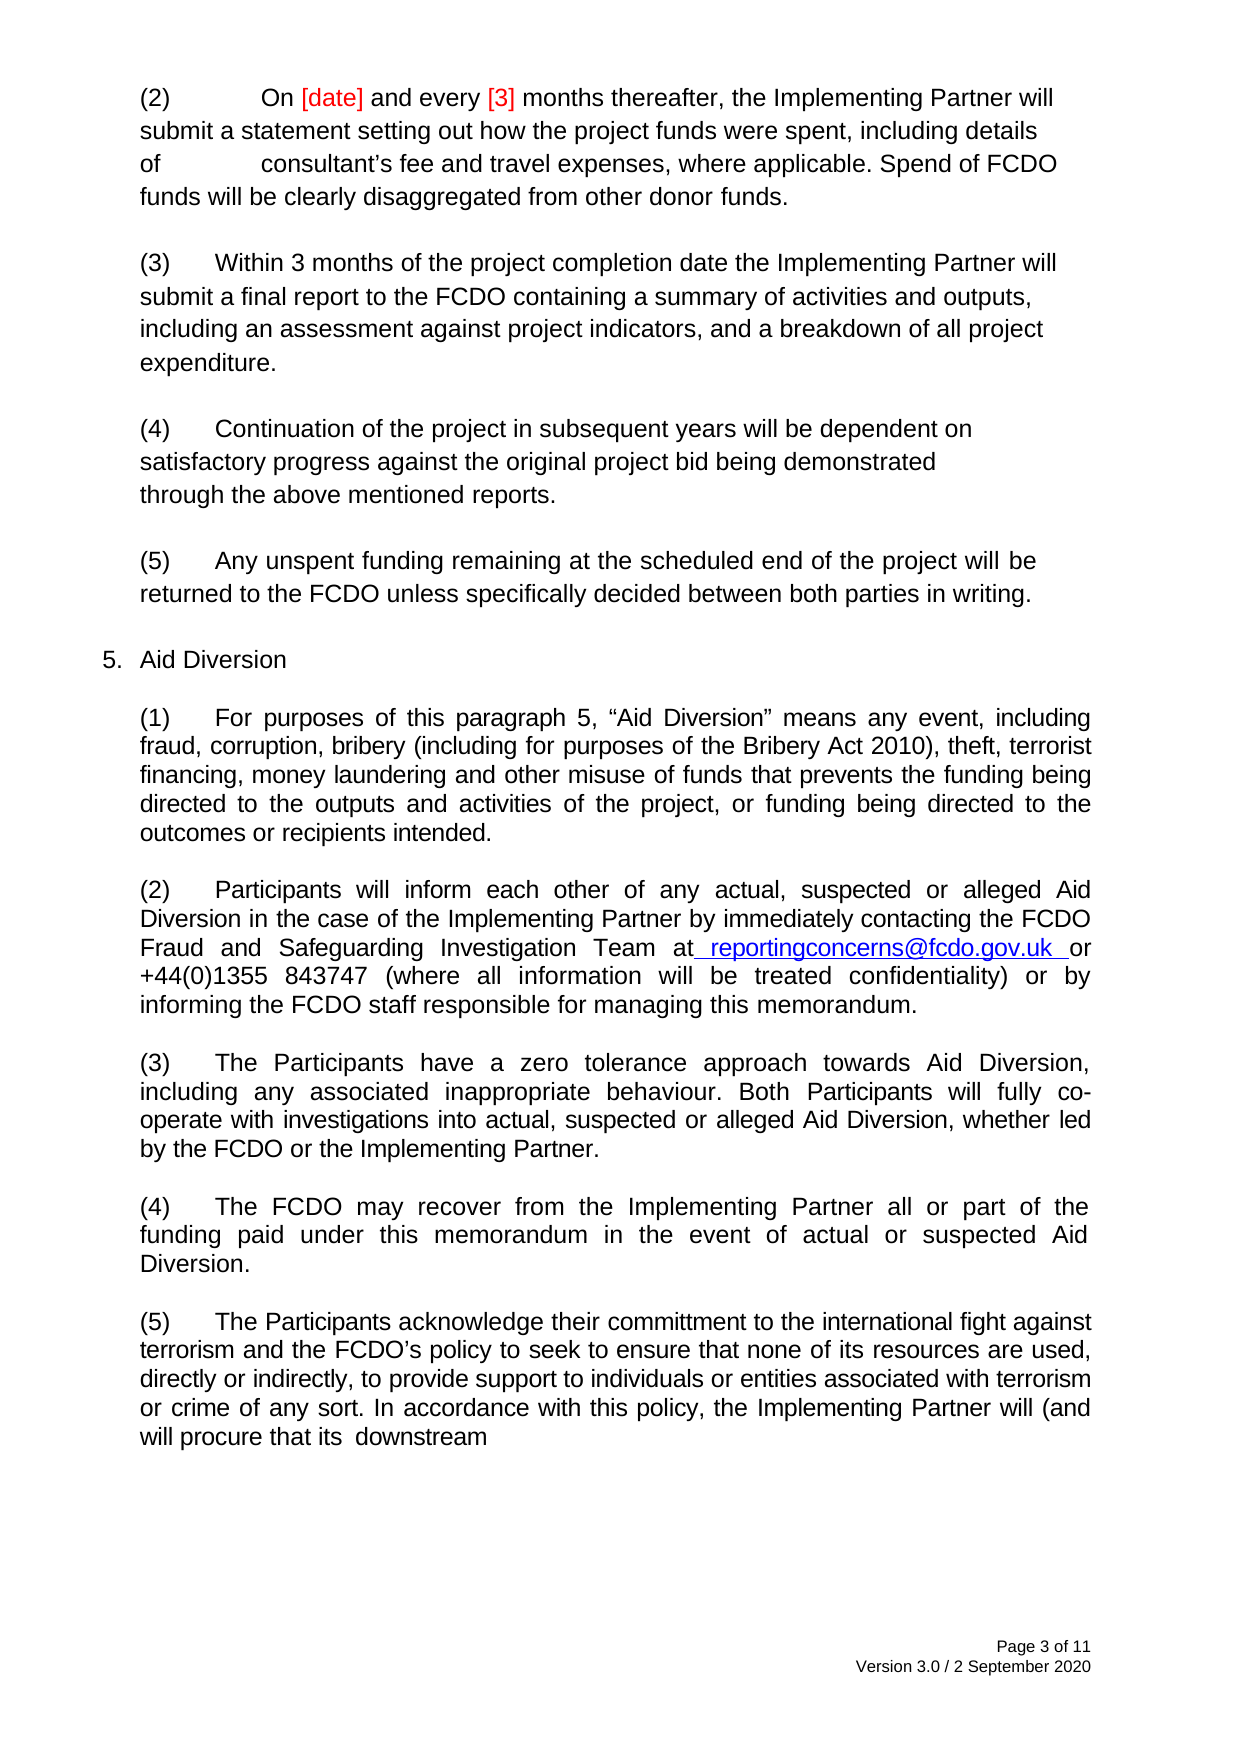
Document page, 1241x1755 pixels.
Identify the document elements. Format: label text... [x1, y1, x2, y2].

list The Participants have a zero tolerance approach towards Aid Diversion, including any associated inappropriate behaviour. Both Participants will fully co-operate with investigations into actual, suspected or alleged Aid Diversion, whether led by the FCDO or the Implementing Partner. [139, 1048, 1092, 1163]
list For purposes of this paragraph 5, “Aid Diversion” means any event, including fraud, corruption, bribery (including for purposes of the Bribery Act 2010), theft, terrorist financing, money laundering and other misuse of funds that prevents the funding being directed to the outputs and activities of the project, or funding being directed to the outcomes or recipients intended. [139, 702, 1092, 846]
list Any unspent funding remaining at the scheduled end of the project will be returned to the FCDO unless specifically decided between both parties in writing. [139, 546, 1036, 608]
list Participants will inform each other of any actual, suspected or alleged Aid Diversion in the case of the Implementing Partner by immediately contacting the FCDO Fraud and Safeguarding Investigation Team at reportingconcerns@fcdo.gov.uk or +44(0)1355 843747 (where all information will be treated confidentiality) or by informing the FCDO staff responsible for managing this memorandum. [139, 875, 1092, 1019]
list The Participants acknowledge their committment to the international fight against terrorism and the FCDO’s policy to seek to ensure that none of its resources are used, directly or indirectly, to provide support to individuals or entities associated with terrorism or crime of any sort. In accordance with this policy, the Implementing Partner will (and will procure that its downstream [139, 1306, 1092, 1450]
list On [date] and every [3] months thereafter, the Implementing Partner will submit a statement setting out how the project funds were spent, including details of consultant’s fee and travel expenses, where applicable. Spend of FCDO funds will be clearly disaggregated from other donor funds. [139, 83, 1067, 211]
list Within 3 months of the project completion date the Implementing Partner will submit a final report to the FCDO containing a summary of activities and outputs, including an assessment against project indicators, and a breakdown of all project expenditure. [139, 248, 1084, 376]
list Continuation of the project in subsequent years will be dependent on satisfactory progress against the original project bid being demonstrated through the above mentioned reports. [139, 414, 1023, 508]
list The FCDO may recover from the Implementing Partner all or part of the funding paid under this memorandum in the event of actual or suspected Aid Diversion. [139, 1191, 1091, 1278]
list Aid Diversion [102, 645, 1103, 674]
